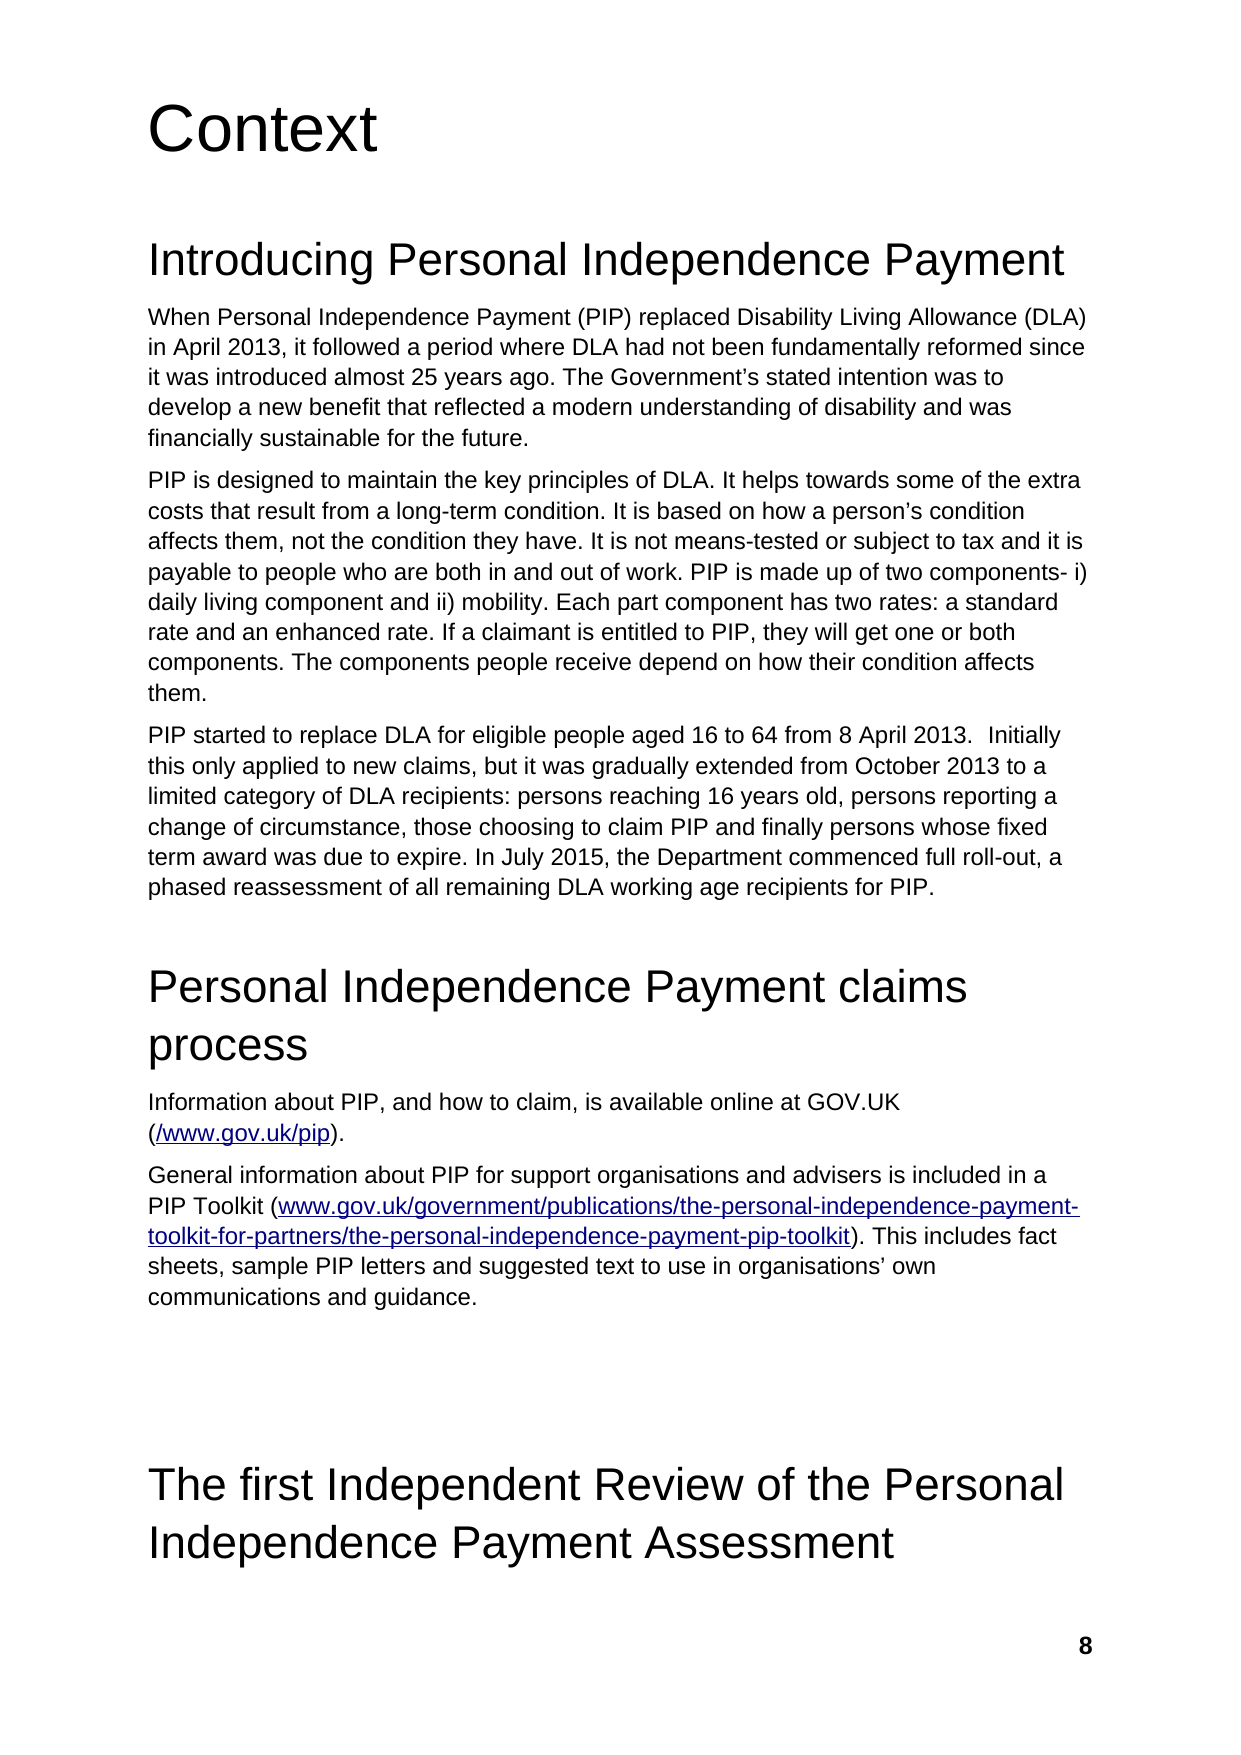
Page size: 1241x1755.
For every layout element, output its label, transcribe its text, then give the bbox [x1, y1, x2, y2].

subtitle Context [148, 89, 1093, 165]
text When Personal Independence Payment (PIP) replaced Disability Living Allowance (DLA) in April 2013, it followed a period where DLA had not been fundamentally reformed since it was introduced almost 25 years ago. The Government’s stated intention was to develop a new benefit that reflected a modern understanding of disability and was financially sustainable for the future. [148, 302, 1093, 451]
text Information about PIP, and how to claim, is available online at GOV.UK (/www.gov.uk/pip). [148, 1088, 1093, 1146]
text The first Independent Review of the Personal Independence Payment Assessment [148, 1458, 1093, 1568]
text Introducing Personal Independence Payment [148, 232, 1093, 285]
text PIP started to replace DLA for eligible people aged 16 to 64 from 8 April 2013. Initially this only applied to new claims, but it was gradually extended from October 2013 to a limited category of DLA recipients: persons reaching 16 years old, persons reporting a change of circumstance, those choosing to claim PIP and finally persons whose fixed term award was due to expire. In July 2015, the Department commenced full roll-out, a phased reassessment of all remaining DLA working age recipients for PIP. [148, 721, 1093, 901]
text Personal Independence Payment claims process [148, 960, 1093, 1071]
text PIP is designed to maintain the key principles of DLA. It helps towards some of the extra costs that result from a long-term condition. It is based on how a person’s condition affects them, not the condition they have. It is not means-tested or subject to tax and it is payable to people who are both in and out of work. PIP is made up of two components- i) daily living component and ii) mobility. Each part component has two rates: a standard rate and an enhanced rate. If a claimant is entitled to PIP, they will get one or both components. The components people receive depend on how their condition affects them. [148, 466, 1093, 706]
text General information about PIP for support organisations and advisers is included in a PIP Toolkit (www.gov.uk/government/publications/the-personal-independence-payment-toolkit-for-partners/the-personal-independence-payment-pip-toolkit). This includes fact sheets, sample PIP letters and suggested text to use in organisations’ own communications and guidance. [148, 1161, 1093, 1310]
